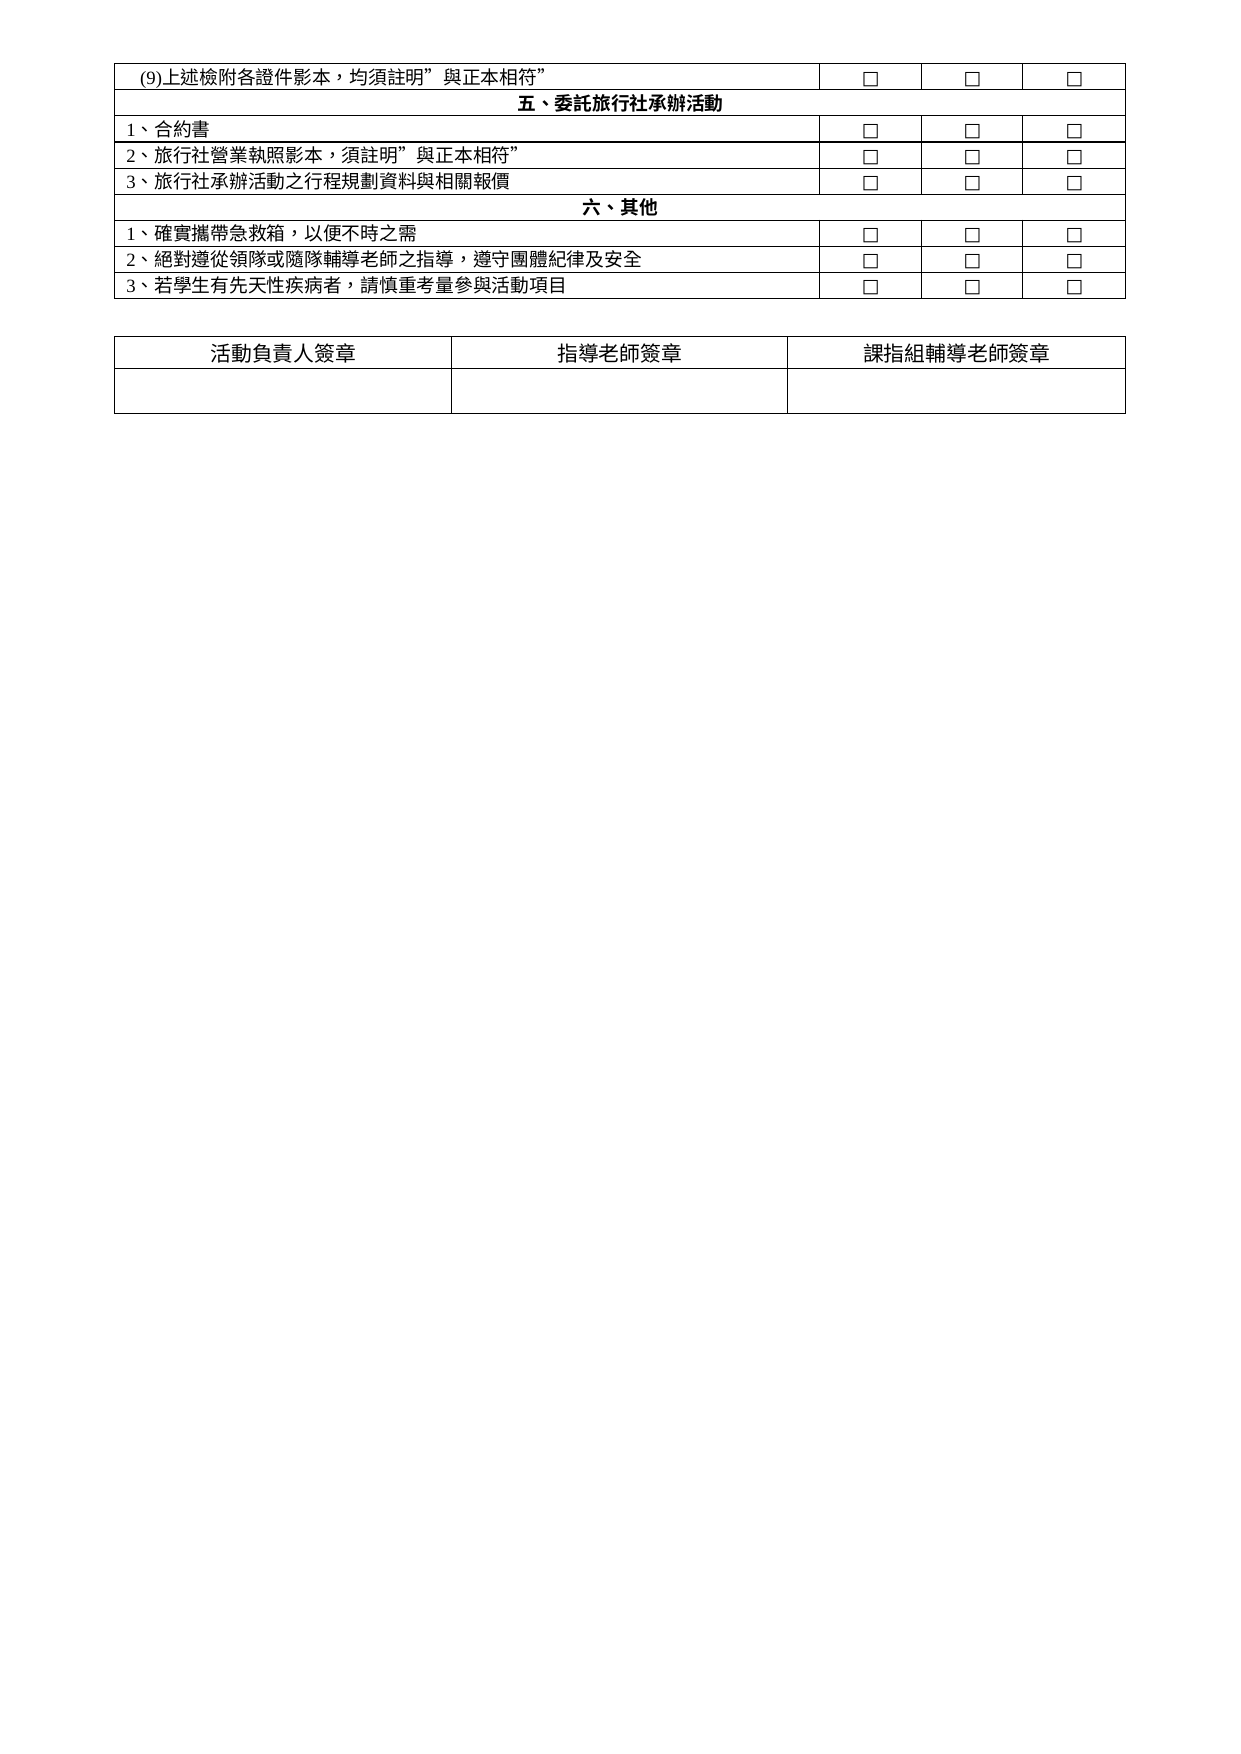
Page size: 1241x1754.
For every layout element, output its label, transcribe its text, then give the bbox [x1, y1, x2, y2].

table_cell □ [1023, 247, 1125, 272]
table_cell □ [1023, 273, 1125, 298]
table_header 活動負責人簽章 [115, 337, 451, 367]
table_cell □ [1023, 64, 1125, 89]
table_cell □ [922, 143, 1022, 167]
table_cell □ [820, 169, 921, 193]
table_cell 五、委託旅行社承辦活動 [115, 90, 1125, 115]
table_cell □ [820, 143, 921, 167]
table_cell □ [922, 273, 1022, 298]
table_cell □ [922, 116, 1022, 141]
table_cell □ [820, 221, 921, 246]
table_cell [115, 369, 451, 412]
table_cell 1、確實攜帶急救箱，以便不時之需 [115, 221, 819, 246]
table_cell [788, 369, 1125, 412]
table_cell □ [922, 169, 1022, 193]
table_cell 3、旅行社承辦活動之行程規劃資料與相關報價 [115, 169, 819, 193]
table_cell 2、旅行社營業執照影本，須註明”與正本相符” [115, 143, 819, 167]
table_cell □ [922, 64, 1022, 89]
table_cell □ [1023, 221, 1125, 246]
table_cell □ [820, 247, 921, 272]
table_cell 1、合約書 [115, 116, 819, 141]
table_cell [452, 369, 787, 412]
table_cell 2、絕對遵從領隊或隨隊輔導老師之指導，遵守團體紀律及安全 [115, 247, 819, 272]
table_cell 六、其他 [115, 195, 1125, 219]
table_cell □ [922, 247, 1022, 272]
table_cell □ [922, 221, 1022, 246]
table_cell □ [1023, 143, 1125, 167]
table_cell □ [820, 64, 921, 89]
table_header 指導老師簽章 [452, 337, 787, 367]
table_cell □ [1023, 116, 1125, 141]
table_header 課指組輔導老師簽章 [788, 337, 1125, 367]
table_cell □ [1023, 169, 1125, 193]
table_cell □ [820, 273, 921, 298]
table_cell 3、若學生有先天性疾病者，請慎重考量參與活動項目 [115, 273, 819, 298]
table_cell □ [820, 116, 921, 141]
table_cell (9)上述檢附各證件影本，均須註明”與正本相符” [115, 64, 819, 89]
